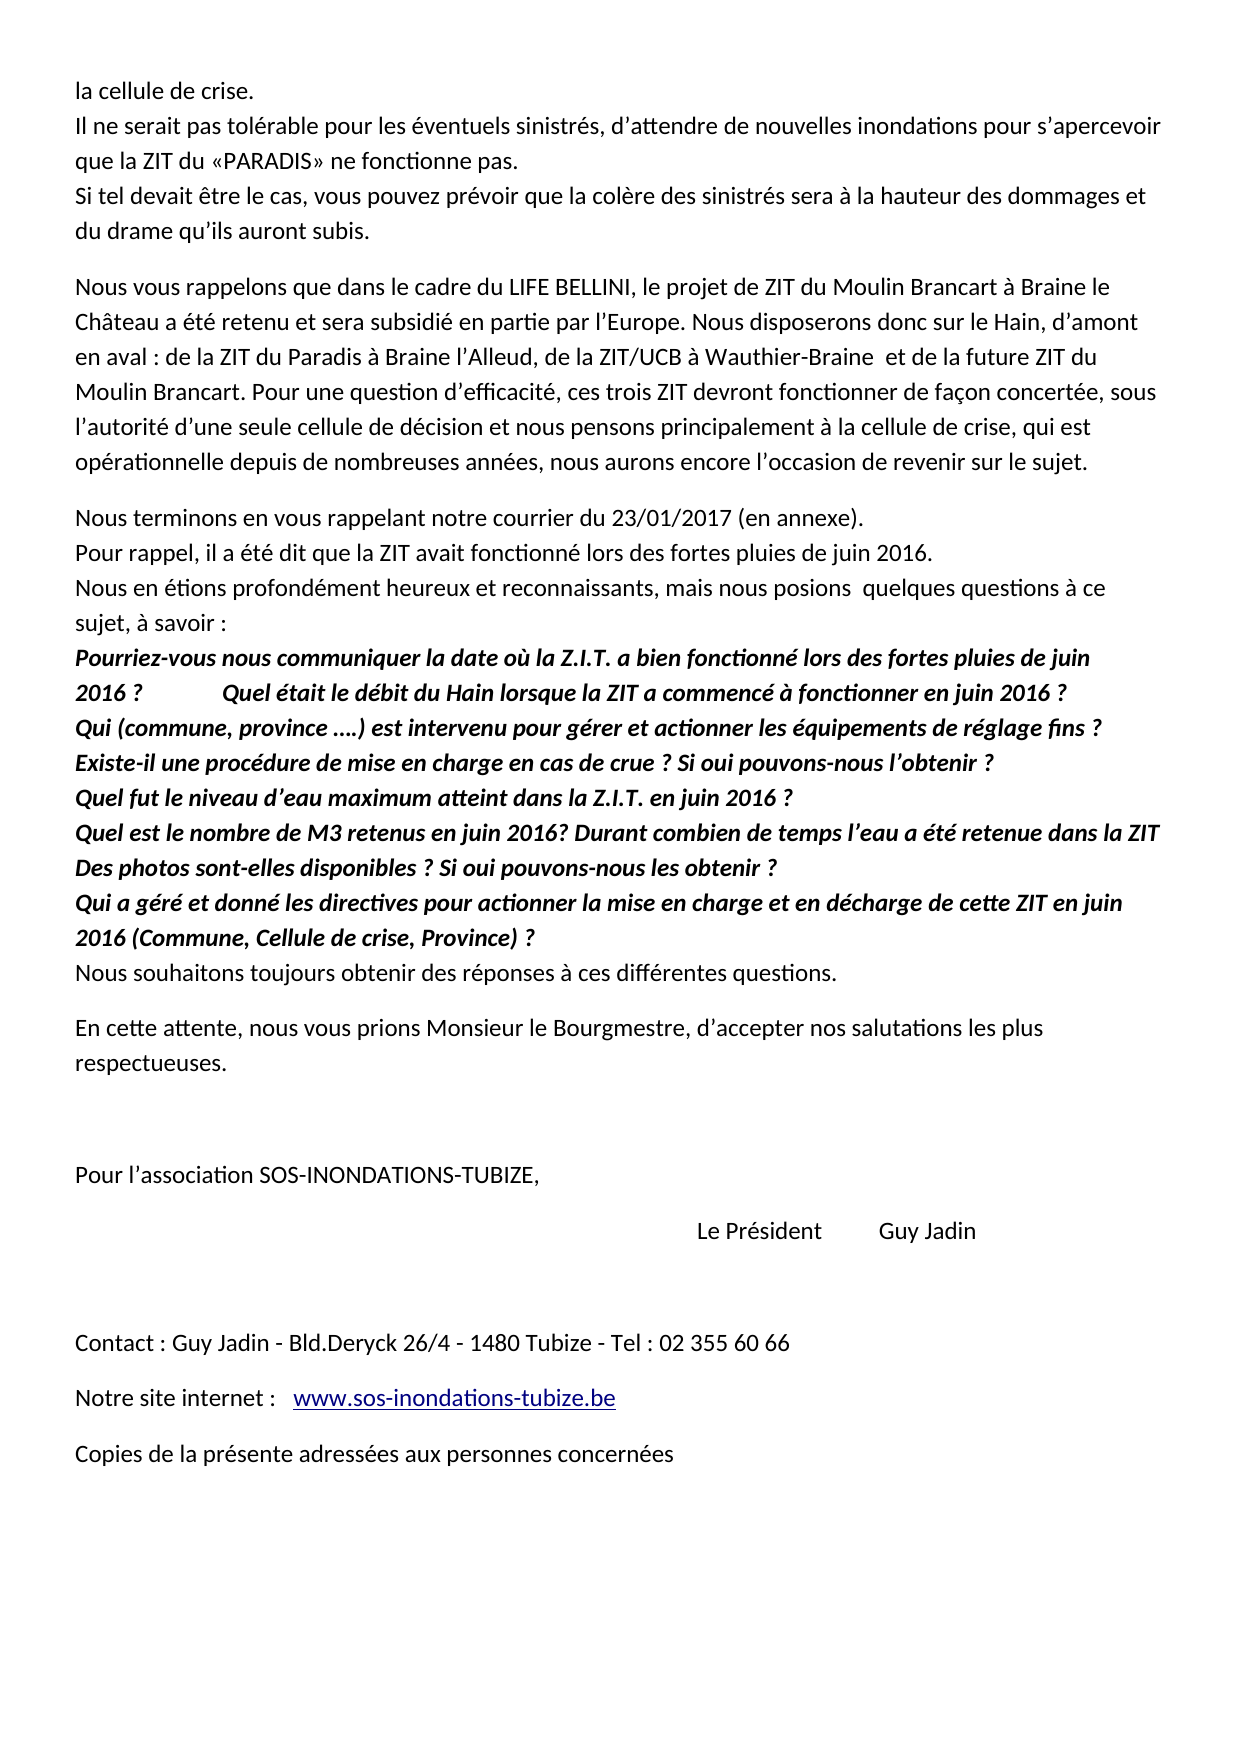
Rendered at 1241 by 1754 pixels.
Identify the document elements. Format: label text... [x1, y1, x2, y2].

text En cette attente, nous vous prions Monsieur le Bourgmestre, d’accepter nos salutations les plus respectueuses. [75, 1012, 1165, 1078]
text Nous vous rappelons que dans le cadre du LIFE BELLINI, le projet de ZIT du Moulin Brancart à Braine le Château a été retenu et sera subsidié en partie par l’Europe. Nous disposerons donc sur le Hain, d’amont en aval : de la ZIT du Paradis à Braine l’Alleud, de la ZIT/UCB à Wauthier-Braine et de la future ZIT du Moulin Brancart. Pour une question d’efficacité, ces trois ZIT devront fonctionner de façon concertée, sous l’autorité d’une seule cellule de décision et nous pensons principalement à la cellule de crise, qui est opérationnelle depuis de nombreuses années, nous aurons encore l’occasion de revenir sur le sujet. [75, 271, 1165, 476]
text Le Président Guy Jadin [75, 1215, 1165, 1246]
text Copies de la présente adressées aux personnes concernées [75, 1438, 1165, 1469]
text la cellule de crise. Il ne serait pas tolérable pour les éventuels sinistrés, d’attendre de nouvelles inondations pour s’apercevoir que la ZIT du «PARADIS» ne fonctionne pas. Si tel devait être le cas, vous pouvez prévoir que la colère des sinistrés sera à la hauteur des dommages et du drame qu’ils auront subis. [75, 75, 1165, 246]
text Nous terminons en vous rappelant notre courrier du 23/01/2017 (en annexe). Pour rappel, il a été dit que la ZIT avait fonctionné lors des fortes pluies de juin 2016. Nous en étions profondément heureux et reconnaissants, mais nous posions quelques questions à ce sujet, à savoir : Pourriez-vous nous communiquer la date où la Z.I.T. a bien fonctionné lors des fortes pluies de juin 2016 ? Quel était le débit du Hain lorsque la ZIT a commencé à fonctionner en juin 2016 ? Qui (commune, province ….) est intervenu pour gérer et actionner les équipements de réglage fins ? Existe-il une procédure de mise en charge en cas de crue ? Si oui pouvons-nous l’obtenir ? Quel fut le niveau d’eau maximum atteint dans la Z.I.T. en juin 2016 ? Quel est le nombre de M3 retenus en juin 2016? Durant combien de temps l’eau a été retenue dans la ZIT Des photos sont-elles disponibles ? Si oui pouvons-nous les obtenir ? Qui a géré et donné les directives pour actionner la mise en charge et en décharge de cette ZIT en juin 2016 (Commune, Cellule de crise, Province) ? Nous souhaitons toujours obtenir des réponses à ces différentes questions. [75, 502, 1165, 987]
text Pour l’association SOS-INONDATIONS-TUBIZE, [75, 1159, 1165, 1190]
text Contact : Guy Jadin - Bld.Deryck 26/4 - 1480 Tubize - Tel : 02 355 60 66 [75, 1327, 1165, 1357]
text Notre site internet : www.sos-inondations-tubize.be [75, 1382, 1165, 1413]
